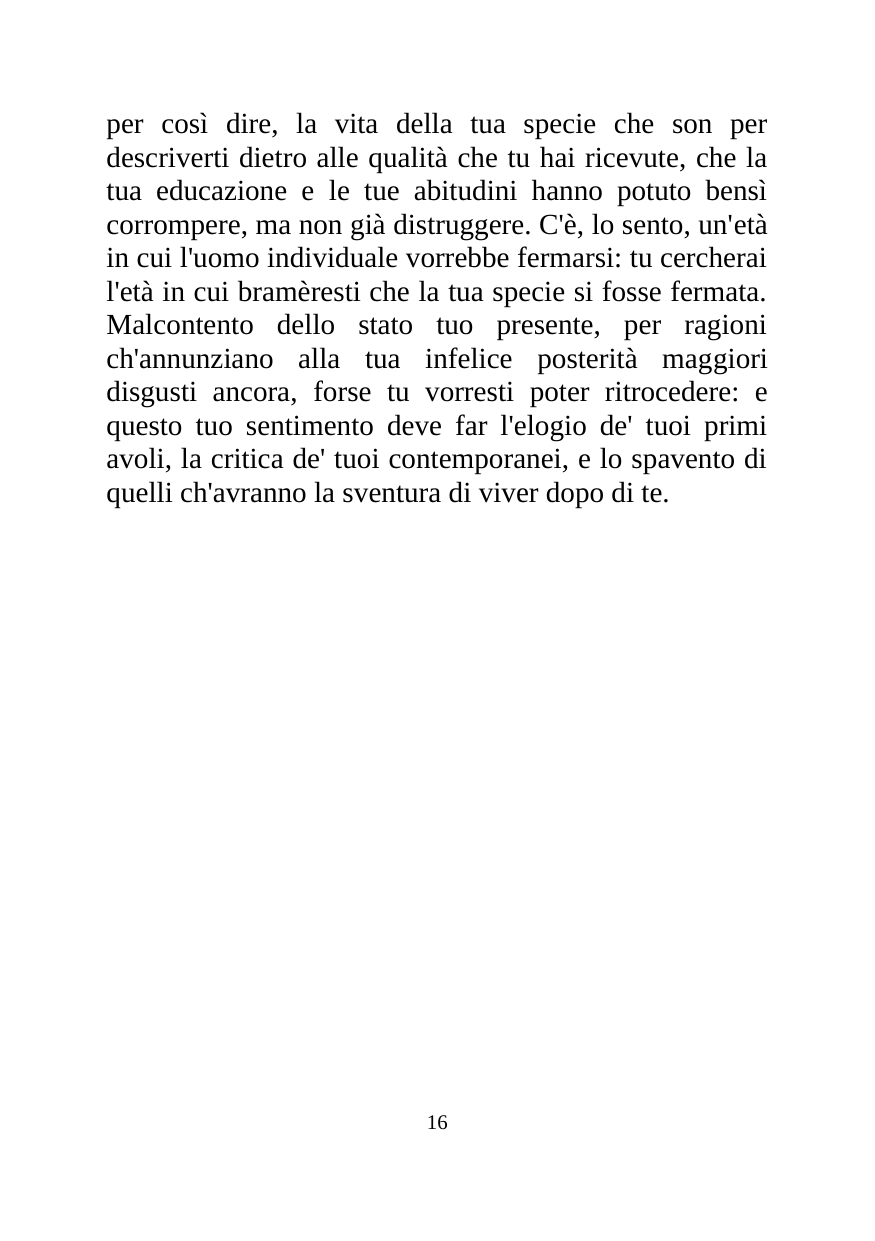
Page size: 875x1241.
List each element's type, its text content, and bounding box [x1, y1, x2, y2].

text per così dire, la vita della tua specie che son per descriverti dietro alle qualità che tu hai ricevute, che la tua educazione e le tue abitudini hanno potuto bensì corrompere, ma non già distruggere. C'è, lo sento, un'età in cui l'uomo individuale vorrebbe fermarsi: tu cercherai l'età in cui bramèresti che la tua specie si fosse fermata. Malcontento dello stato tuo presente, per ragioni ch'annunziano alla tua infelice posterità maggiori disgusti ancora, forse tu vorresti poter ritrocedere: e questo tuo sentimento deve far l'elogio de' tuoi primi avoli, la critica de' tuoi contemporanei, e lo spavento di quelli ch'avranno la sventura di viver dopo di te. [106, 106, 768, 509]
